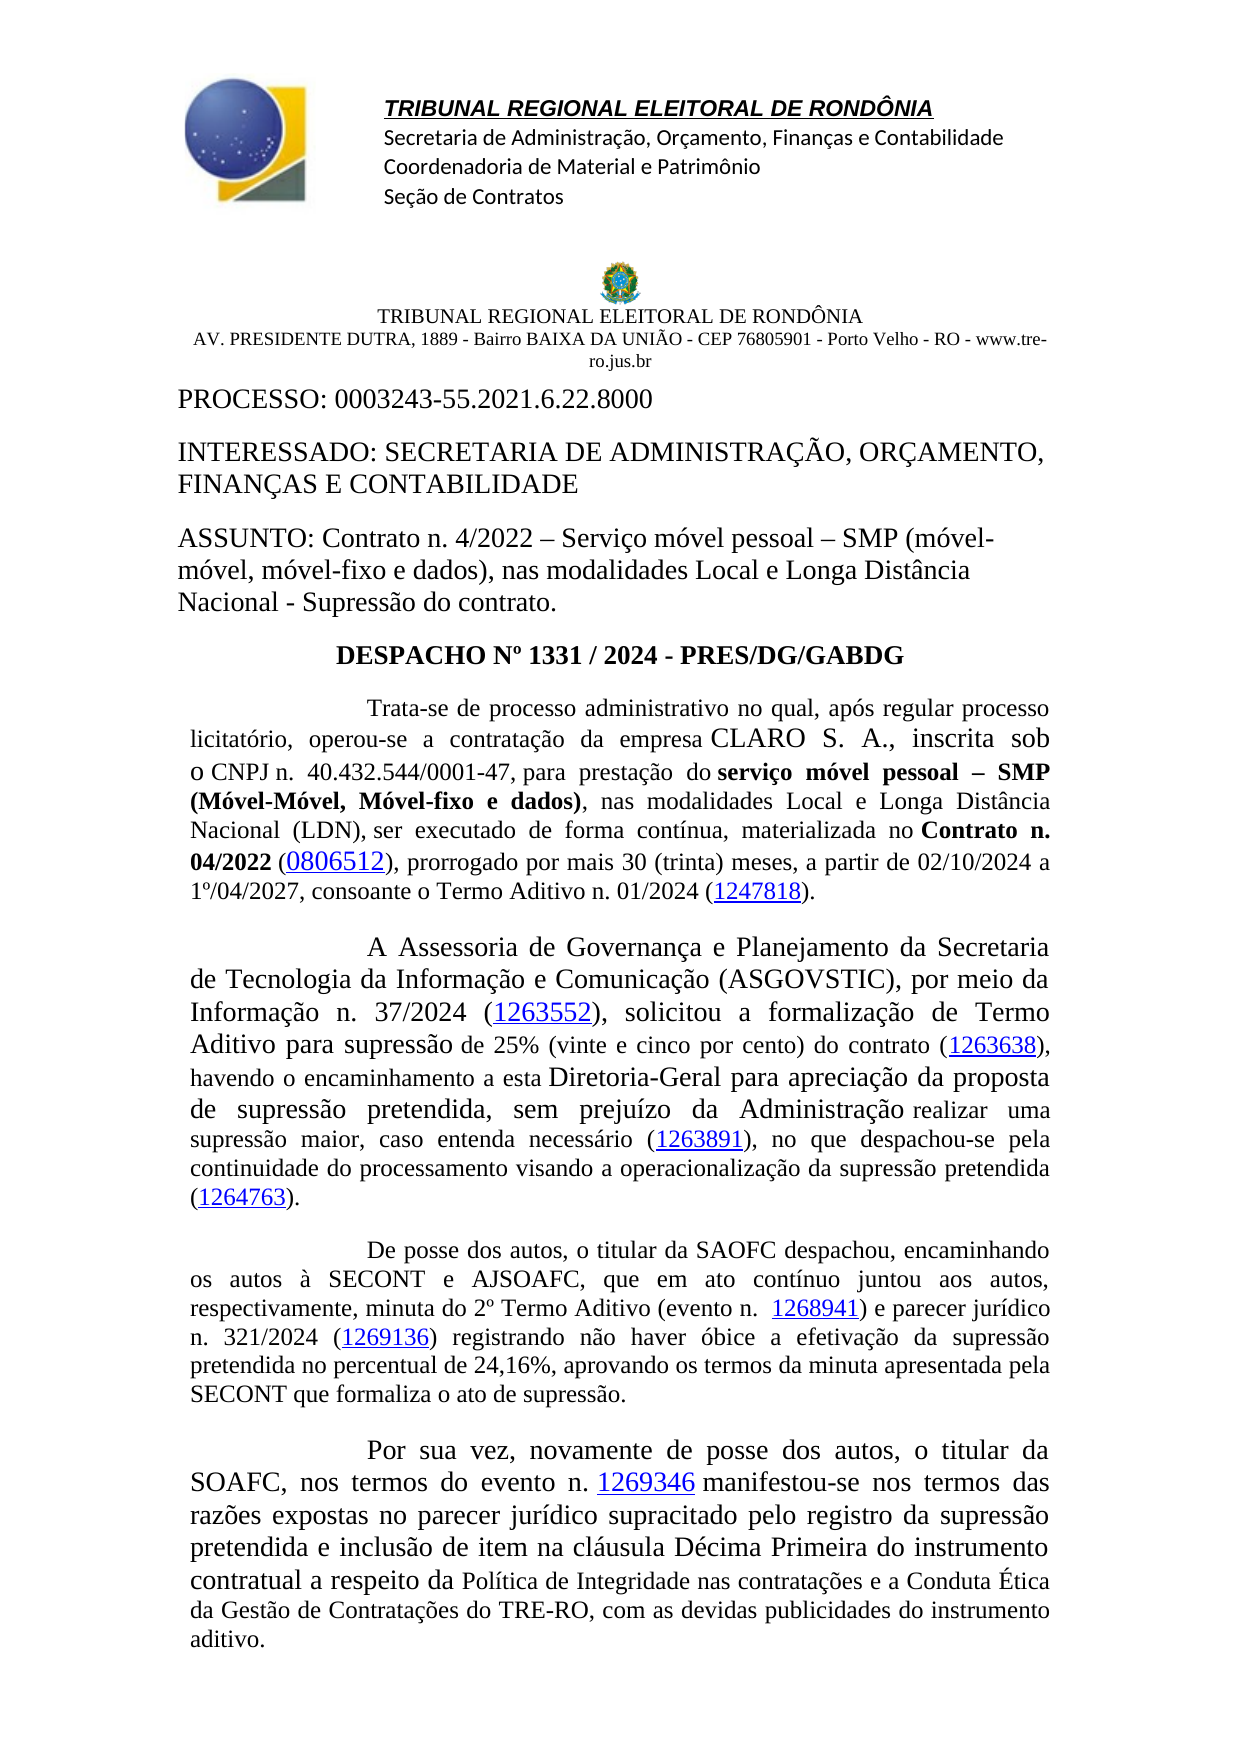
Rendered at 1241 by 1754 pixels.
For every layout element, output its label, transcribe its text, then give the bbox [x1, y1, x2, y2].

text ASSUNTO: Contrato n. 4/2022 – Serviço móvel pessoal – SMP (móvel-móvel, móvel-fixo e dados), nas modalidades Local e Longa Distância Nacional - Supressão do contrato. [177, 521, 1063, 618]
text TRIBUNAL REGIONAL ELEITORAL DE RONDÔNIA [177, 304, 1063, 328]
text AV. PRESIDENTE DUTRA, 1889 - Bairro BAIXA DA UNIÃO - CEP 76805901 - Porto Velho - RO - www.tre-ro.jus.br [177, 328, 1063, 371]
text INTERESSADO: SECRETARIA DE ADMINISTRAÇÃO, ORÇAMENTO, FINANÇAS E CONTABILIDADE [177, 435, 1063, 500]
text De posse dos autos, o titular da SAOFC despachou, encaminhando os autos à SECONT e AJSOAFC, que em ato contínuo juntou aos autos, respectivamente, minuta do 2º Termo Aditivo (evento n. 1268941) e parecer jurídico n. 321/2024 (1269136) registrando não haver óbice a efetivação da supressão pretendida no percentual de 24,16%, aprovando os termos da minuta apresentada pela SECONT que formaliza o ato de supressão. [190, 1236, 1051, 1408]
text PROCESSO: 0003243-55.2021.6.22.8000 [177, 382, 1063, 414]
text Trata-se de processo administrativo no qual, após regular processo licitatório, operou-se a contratação da empresa CLARO S. A., inscrita sob o CNPJ n. 40.432.544/0001-47, para prestação do serviço móvel pessoal – SMP (Móvel-Móvel, Móvel-fixo e dados), nas modalidades Local e Longa Distância Nacional (LDN), ser executado de forma contínua, materializada no Contrato n. 04/2022 (0806512), prorrogado por mais 30 (trinta) meses, a partir de 02/10/2024 a 1º/04/2027, consoante o Termo Aditivo n. 01/2024 (1247818). [190, 693, 1051, 905]
text A Assessoria de Governança e Planejamento da Secretaria de Tecnologia da Informação e Comunicação (ASGOVSTIC), por meio da Informação n. 37/2024 (1263552), solicitou a formalização de Termo Aditivo para supressão de 25% (vinte e cinco por cento) do contrato (1263638), havendo o encaminhamento a esta Diretoria-Geral para apreciação da proposta de supressão pretendida, sem prejuízo da Administração realizar uma supressão maior, caso entenda necessário (1263891), no que despachou-se pela continuidade do processamento visando a operacionalização da supressão pretendida (1264763). [190, 930, 1051, 1211]
text Despacho Nº 1331 / 2024 - PRES/DG/GABDG [177, 639, 1063, 670]
text Por sua vez, novamente de posse dos autos, o titular da SOAFC, nos termos do evento n. 1269346 manifestou-se nos termos das razões expostas no parecer jurídico supracitado pelo registro da supressão pretendida e inclusão de item na cláusula Décima Primeira do instrumento contratual a respeito da Política de Integridade nas contratações e a Conduta Ética da Gestão de Contratações do TRE-RO, com as devidas publicidades do instrumento aditivo. [190, 1433, 1051, 1653]
